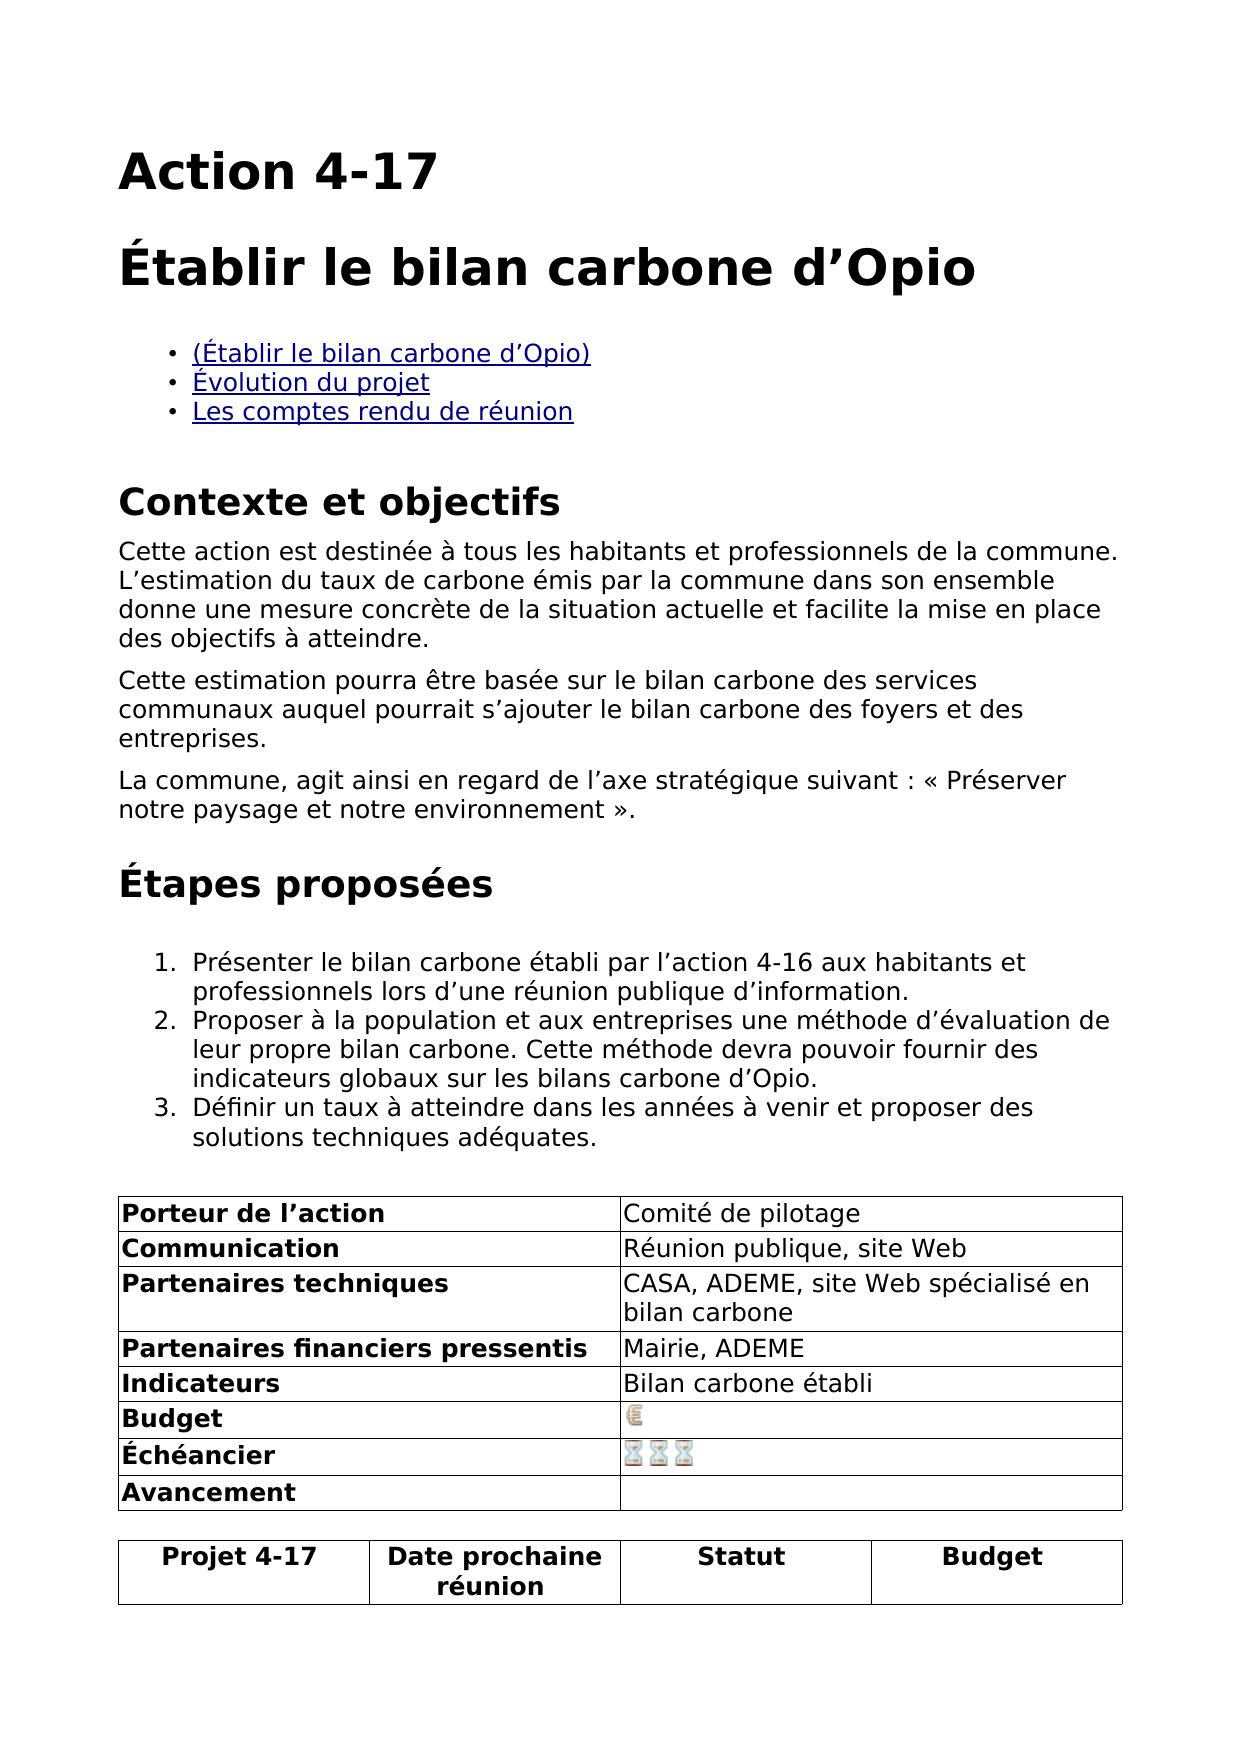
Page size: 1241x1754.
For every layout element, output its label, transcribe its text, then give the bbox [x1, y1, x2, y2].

table_cell Bilan carbone établi [621, 1367, 1122, 1401]
table_cell Indicateurs [119, 1367, 620, 1401]
list Les comptes rendu de réunion [177, 397, 1122, 427]
table_header Projet 4-17 [119, 1541, 369, 1604]
text Cette action est destinée à tous les habitants et professionnels de la commune. L’estimation du taux de carbone émis par la commune dans son ensemble donne une mesure concrète de la situation actuelle et facilite la mise en place des objectifs à atteindre. [118, 537, 1122, 654]
table_cell Avancement [119, 1476, 620, 1510]
table_header Date prochaine réunion [370, 1541, 620, 1604]
table_cell Mairie, ADEME [621, 1332, 1122, 1366]
table_cell [621, 1439, 1122, 1475]
picture [622, 1403, 723, 1429]
text La commune, agit ainsi en regard de l’axe stratégique suivant : « Préserver notre paysage et notre environnement ». [118, 766, 1122, 825]
subtitle Établir le bilan carbone d’Opio [118, 239, 1122, 297]
list Présenter le bilan carbone établi par l’action 4-16 aux habitants et professionnels lors d’une réunion publique d’information. [177, 948, 1122, 1006]
table_cell Échéancier [119, 1439, 620, 1475]
picture [622, 1440, 723, 1466]
table_cell Communication [119, 1232, 620, 1266]
table_header Statut [621, 1541, 871, 1604]
table_cell Réunion publique, site Web [621, 1232, 1122, 1266]
table_header Porteur de l’action [119, 1197, 620, 1231]
table_cell Partenaires financiers pressentis [119, 1332, 620, 1366]
table_cell [621, 1402, 1122, 1438]
table_header Budget [872, 1541, 1122, 1604]
subtitle Action 4-17 [118, 143, 1122, 201]
subtitle Contexte et objectifs [118, 481, 1122, 525]
table_cell [621, 1476, 1122, 1510]
list Proposer à la population et aux entreprises une méthode d’évaluation de leur propre bilan carbone. Cette méthode devra pouvoir fournir des indicateurs globaux sur les bilans carbone d’Opio. [177, 1006, 1122, 1094]
table_header Comité de pilotage [621, 1197, 1122, 1231]
list Définir un taux à atteindre dans les années à venir et proposer des solutions techniques adéquates. [177, 1094, 1122, 1152]
list Évolution du projet [177, 368, 1122, 397]
list (Établir le bilan carbone d’Opio) [177, 339, 1122, 368]
subtitle Étapes proposées [118, 862, 1122, 906]
table_cell Budget [119, 1402, 620, 1438]
table_cell CASA, ADEME, site Web spécialisé en bilan carbone [621, 1267, 1122, 1331]
text Cette estimation pourra être basée sur le bilan carbone des services communaux auquel pourrait s’ajouter le bilan carbone des foyers et des entreprises. [118, 666, 1122, 754]
table_cell Partenaires techniques [119, 1267, 620, 1331]
